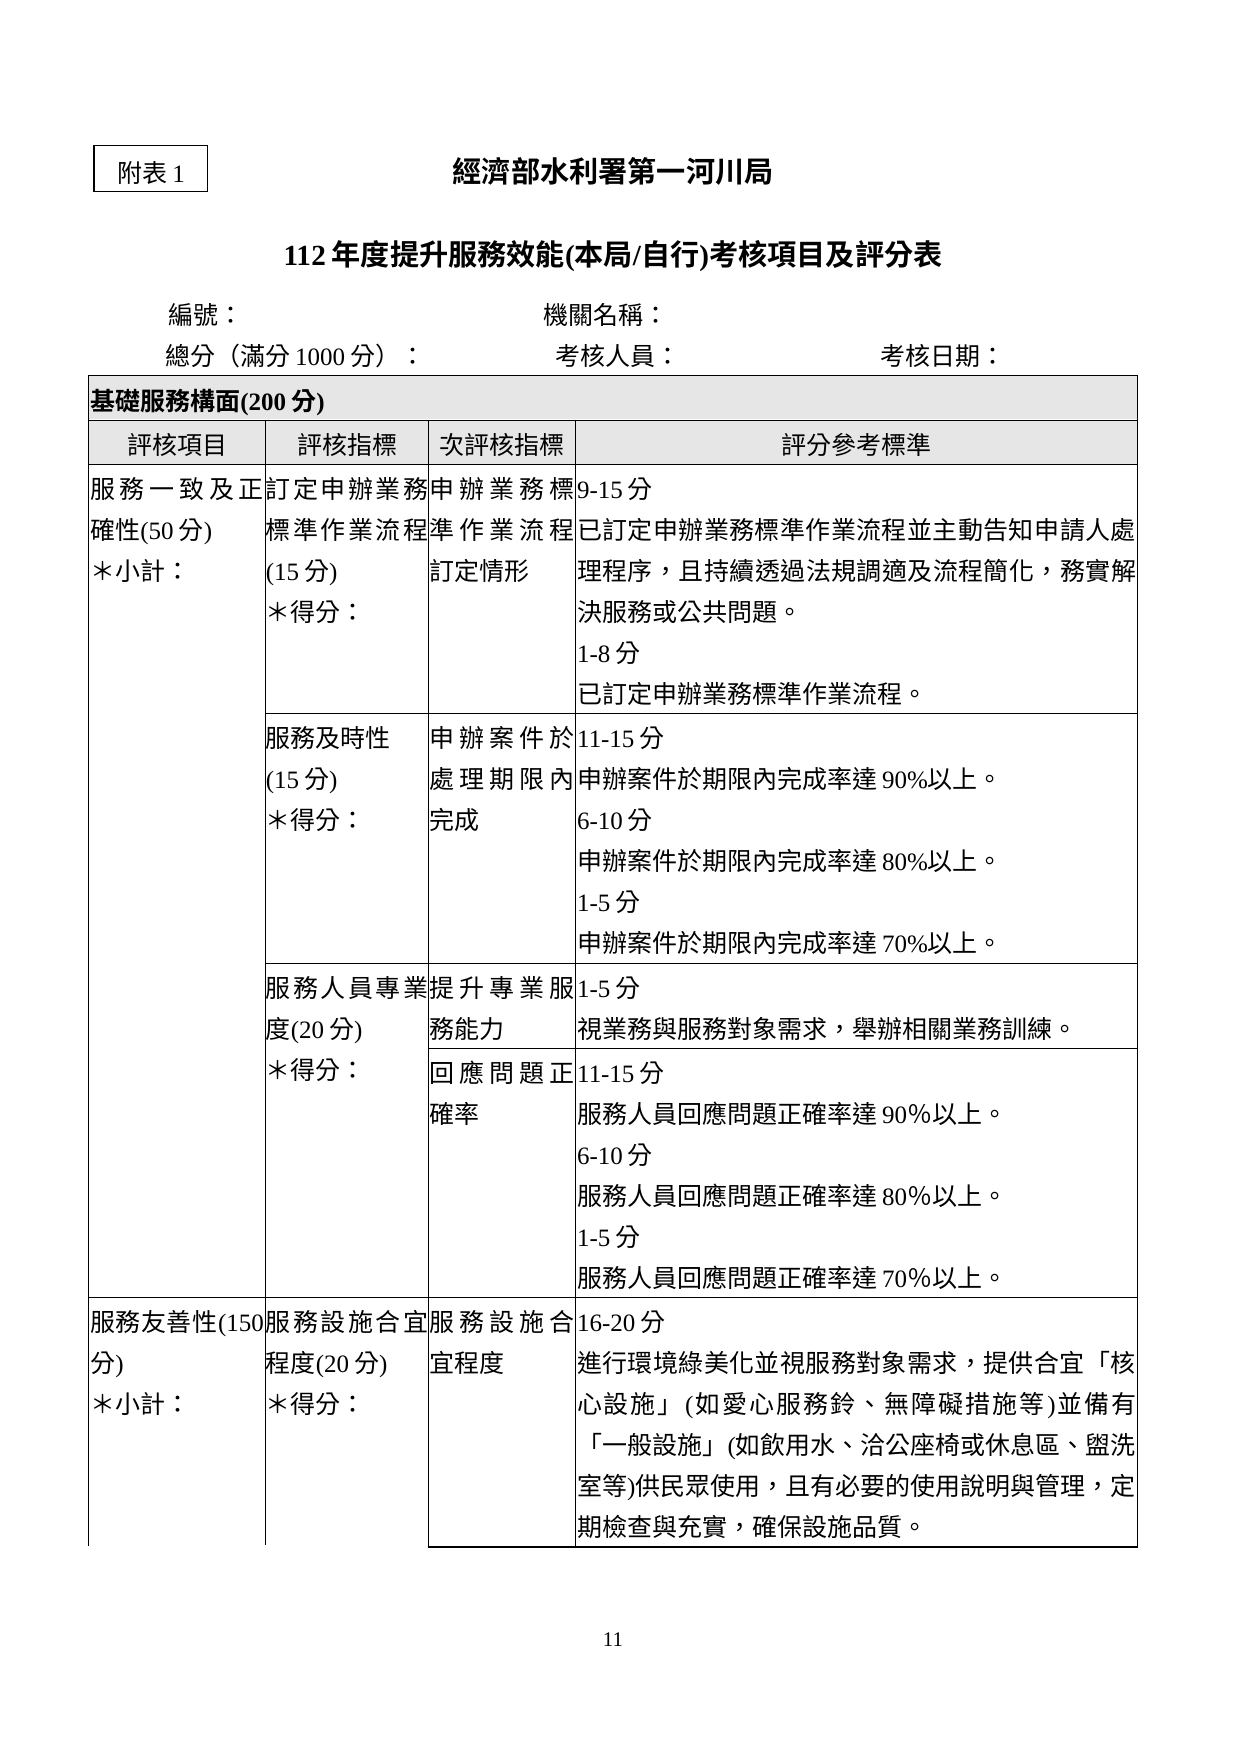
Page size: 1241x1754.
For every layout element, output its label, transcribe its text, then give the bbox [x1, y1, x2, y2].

text 經濟部水利署第一河川局 [162, 129, 1063, 211]
table_cell 11-15分 申辦案件於期限內完成率達90%以上。 6-10分 申辦案件於期限內完成率達80%以上。 1-5分 申辦案件於期限內完成率達70%以上。 [576, 714, 1137, 962]
table_cell 申辦業務標準作業流程訂定情形 [429, 465, 575, 713]
table_cell 提升專業服務能力 [429, 964, 575, 1048]
text 附表1 [109, 154, 192, 183]
text 經濟部水利署第一河川局 [95, 146, 207, 191]
table_cell 服務設施合宜程度 [429, 1298, 575, 1546]
text 總分（滿分1000分）： 考核人員： 考核日期： [107, 334, 1063, 375]
table_cell 評核指標 [266, 421, 428, 464]
table_cell 回應問題正確率 [429, 1049, 575, 1297]
text 編號： 機關名稱： [162, 293, 1063, 334]
table_cell 服務及時性 (15分) ＊得分： [266, 714, 428, 962]
table_cell 1-5分 視業務與服務對象需求，舉辦相關業務訓練。 [576, 964, 1137, 1048]
table_header 基礎服務構面(200分) [89, 376, 1137, 419]
table_cell 服務一致及正確性(50分) ＊小計： [89, 465, 265, 1297]
table_cell 11-15分 服務人員回應問題正確率達90％以上。 6-10分 服務人員回應問題正確率達80％以上。 1-5分 服務人員回應問題正確率達70％以上。 [576, 1049, 1137, 1297]
table_cell 評核項目 [89, 421, 265, 464]
table_cell 評分參考標準 [576, 421, 1137, 464]
table_cell 服務設施合宜程度(20分) ＊得分： [266, 1298, 428, 1546]
table_cell 服務人員專業度(20分) ＊得分： [266, 964, 428, 1297]
table_cell 服務友善性(150分) ＊小計： [89, 1298, 266, 1546]
table_cell 申辦案件於處理期限內完成 [429, 714, 575, 962]
table_cell 9-15分 已訂定申辦業務標準作業流程並主動告知申請人處理程序，且持續透過法規調適及流程簡化，務實解決服務或公共問題。 1-8分 已訂定申辦業務標準作業流程。 [576, 465, 1137, 713]
table_cell 次評核指標 [429, 421, 575, 464]
text 112年度提升服務效能(本局/自行)考核項目及評分表 [162, 211, 1063, 293]
table_cell 訂定申辦業務標準作業流程(15分) ＊得分： [266, 465, 428, 713]
table_cell 16-20分 進行環境綠美化並視服務對象需求，提供合宜「核心設施」(如愛心服務鈴、無障礙措施等)並備有「一般設施」(如飲用水、洽公座椅或休息區、盥洗室等)供民眾使用，且有必要的使用說明與管理，定期檢查與充實，確保設施品質。 [576, 1298, 1137, 1546]
